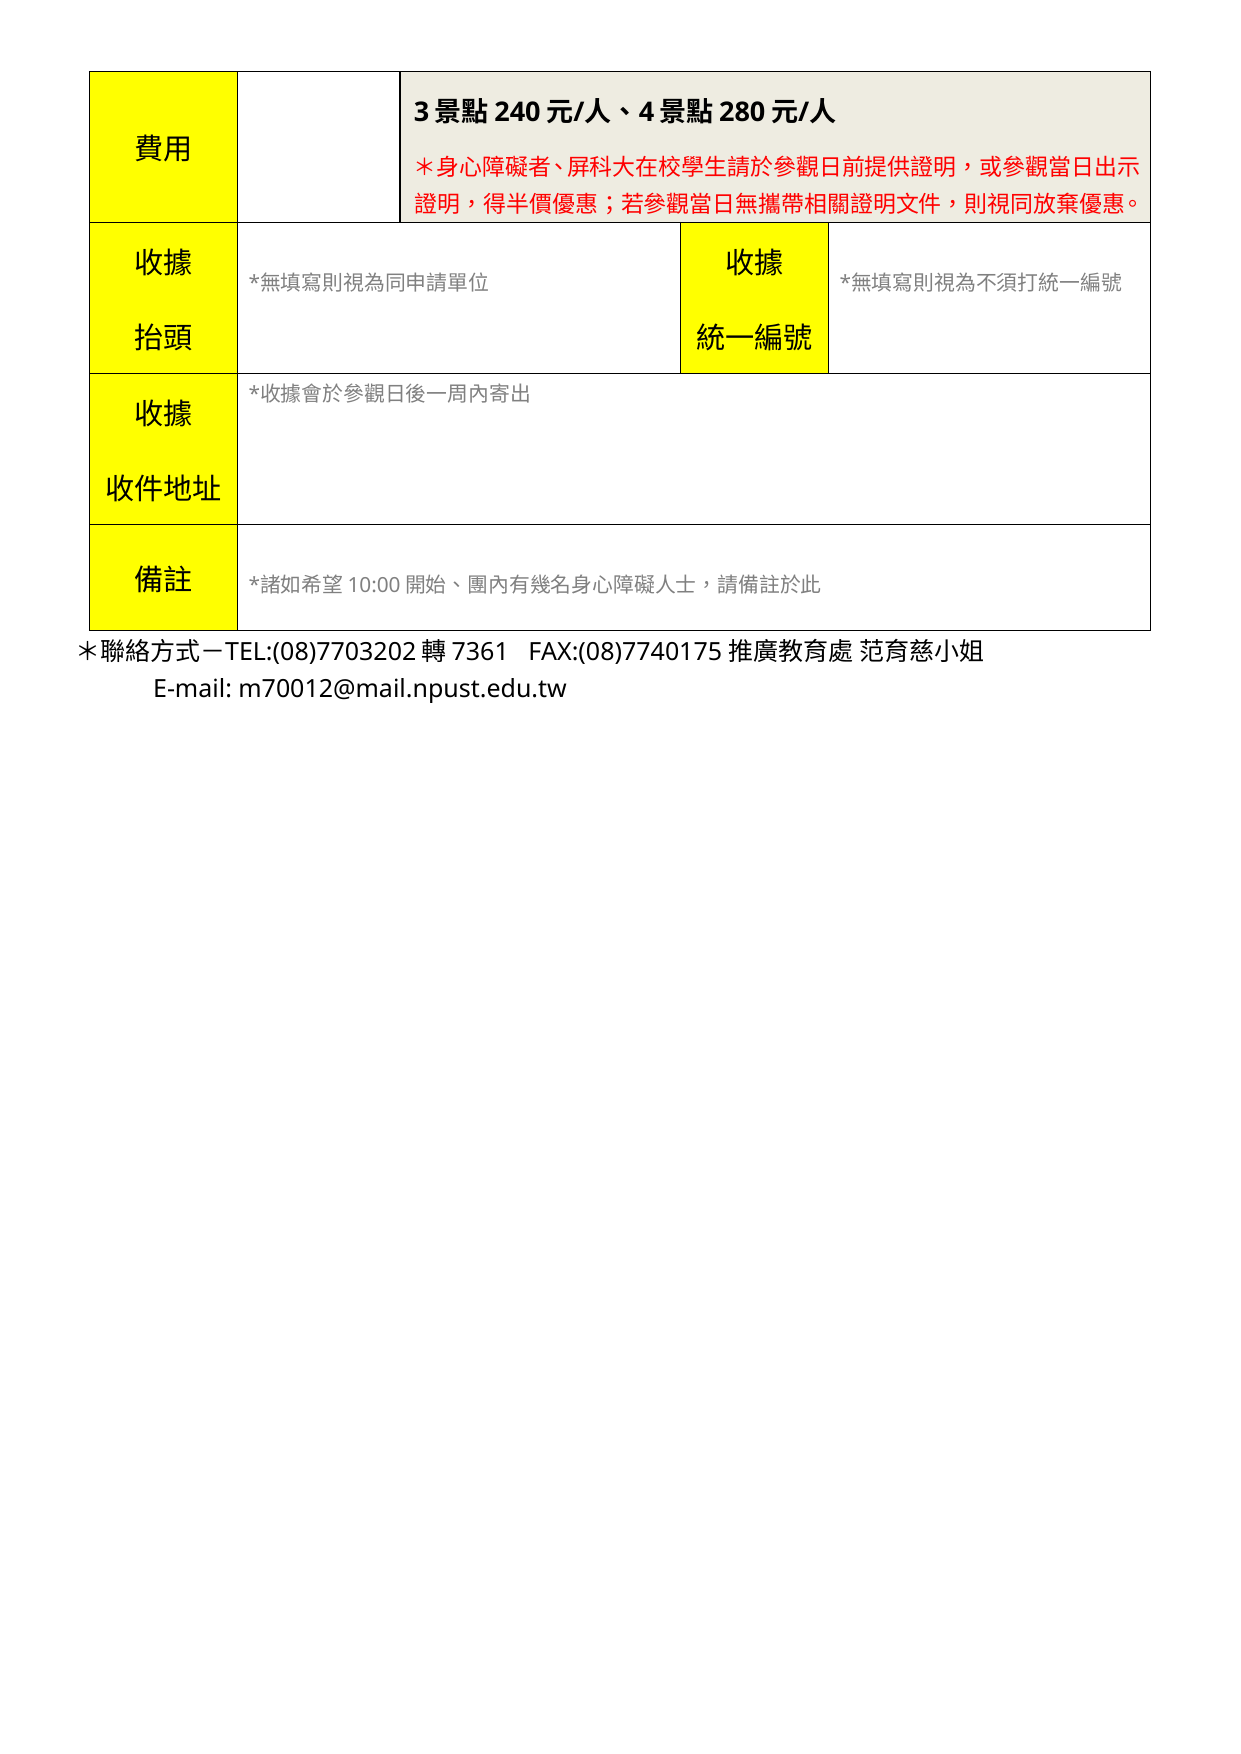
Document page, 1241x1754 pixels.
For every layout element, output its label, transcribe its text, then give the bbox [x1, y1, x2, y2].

table_cell [238, 72, 399, 222]
table_cell 收據 收件地址 [90, 374, 237, 524]
text E-mail: m70012@mail.npust.edu.tw [75, 669, 1165, 706]
table_cell 收據 抬頭 [90, 223, 237, 373]
table_cell *無填寫則視為不須打統一編號 [829, 223, 1150, 373]
table_cell *諸如希望10:00開始、團內有幾名身心障礙人士，請備註於此 [238, 525, 1150, 630]
table_cell *無填寫則視為同申請單位 [238, 223, 680, 373]
table_cell 3景點240元/人、4景點280元/人 ＊身心障礙者、屏科大在校學生請於參觀日前提供證明，或參觀當日出示證明，得半價優惠；若參觀當日無攜帶相關證明文件，則視同放棄優惠。 [401, 72, 1150, 222]
text ＊聯絡方式－TEL:(08)7703202轉7361 FAX:(08)7740175 推廣教育處 范育慈小姐 [75, 631, 1165, 669]
table_cell *收據會於參觀日後一周內寄出 [238, 374, 1150, 524]
table_cell 費用 [90, 72, 237, 222]
table_cell 收據 統一編號 [681, 223, 828, 373]
table_cell 備註 [90, 525, 237, 630]
